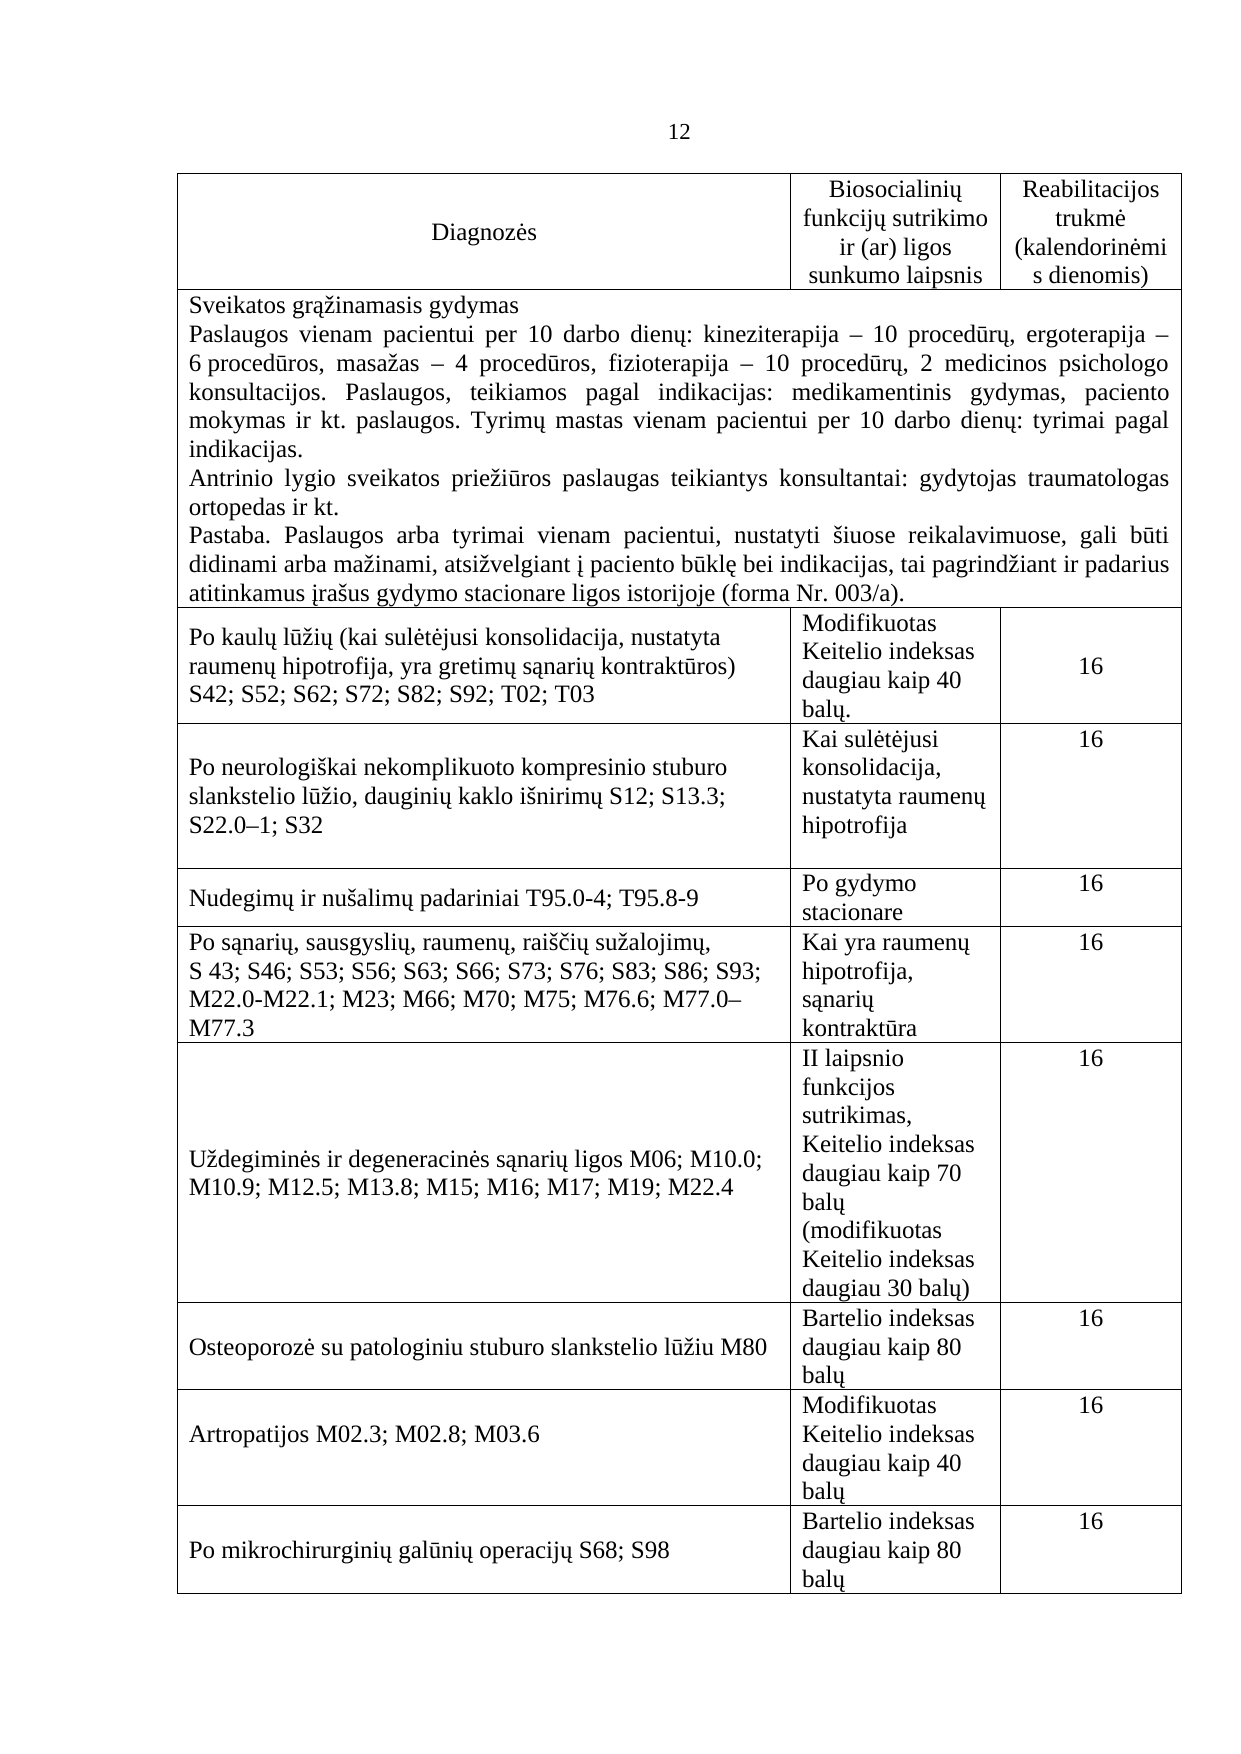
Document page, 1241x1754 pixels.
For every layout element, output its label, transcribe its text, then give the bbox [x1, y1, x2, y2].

table_cell Kai sulėtėjusi konsolidacija, nustatyta raumenų hipotrofija [791, 724, 1000, 867]
table_cell Bartelio indeksas daugiau kaip 80 balų [791, 1303, 1000, 1389]
table_cell 16 [1001, 1506, 1181, 1592]
table_cell 16 [1001, 869, 1181, 926]
table_header Biosocialinių funkcijų sutrikimo ir (ar) ligos sunkumo laipsnis [791, 174, 1000, 289]
table_cell Modifikuotas Keitelio indeksas daugiau kaip 40 balų. [791, 608, 1000, 723]
table_cell 16 [1001, 1390, 1181, 1505]
table_cell Artropatijos M02.3; M02.8; M03.6 [178, 1390, 790, 1505]
table_cell Nudegimų ir nušalimų padariniai T95.0-4; T95.8-9 [178, 869, 790, 926]
table_cell Kai yra raumenų hipotrofija, sąnarių kontraktūra [791, 927, 1000, 1042]
table_cell 16 [1001, 1043, 1181, 1302]
table_cell Po sąnarių, sausgyslių, raumenų, raiščių sužalojimų, S 43; S46; S53; S56; S63; S66; S73; S76; S83; S86; S93; M22.0-M22.1; M23; M66; M70; M75; M76.6; M77.0–M77.3 [178, 927, 790, 1042]
table_cell 16 [1001, 927, 1181, 1042]
table_cell Osteoporozė su patologiniu stuburo slankstelio lūžiu M80 [178, 1303, 790, 1389]
table_cell Uždegiminės ir degeneracinės sąnarių ligos M06; M10.0; M10.9; M12.5; M13.8; M15; M16; M17; M19; M22.4 [178, 1043, 790, 1302]
table_cell Po gydymo stacionare [791, 869, 1000, 926]
table_cell Bartelio indeksas daugiau kaip 80 balų [791, 1506, 1000, 1592]
table_cell Sveikatos grąžinamasis gydymas Paslaugos vienam pacientui per 10 darbo dienų: kineziterapija – 10 procedūrų, ergoterapija – 6 procedūros, masažas – 4 procedūros, fizioterapija – 10 procedūrų, 2 medicinos psichologo konsultacijos. Paslaugos, teikiamos pagal indikacijas: medikamentinis gydymas, paciento mokymas ir kt. paslaugos. Tyrimų mastas vienam pacientui per 10 darbo dienų: tyrimai pagal indikacijas. Antrinio lygio sveikatos priežiūros paslaugas teikiantys konsultantai: gydytojas traumatologas ortopedas ir kt. Pastaba. Paslaugos arba tyrimai vienam pacientui, nustatyti šiuose reikalavimuose, gali būti didinami arba mažinami, atsižvelgiant į paciento būklę bei indikacijas, tai pagrindžiant ir padarius atitinkamus įrašus gydymo stacionare ligos istorijoje (forma Nr. 003/a). [178, 290, 1181, 607]
table_header Diagnozės [178, 174, 790, 289]
table_header Reabilitacijos trukmė (kalendorinėmis dienomis) [1001, 174, 1181, 289]
table_cell 16 [1001, 608, 1181, 723]
table_cell 16 [1001, 1303, 1181, 1389]
table_cell Po mikrochirurginių galūnių operacijų S68; S98 [178, 1506, 790, 1592]
table_cell II laipsnio funkcijos sutrikimas, Keitelio indeksas daugiau kaip 70 balų (modifikuotas Keitelio indeksas daugiau 30 balų) [791, 1043, 1000, 1302]
table_cell 16 [1001, 724, 1181, 867]
table_cell Modifikuotas Keitelio indeksas daugiau kaip 40 balų [791, 1390, 1000, 1505]
table_cell Po neurologiškai nekomplikuoto kompresinio stuburo slankstelio lūžio, dauginių kaklo išnirimų S12; S13.3; S22.0–1; S32 [178, 724, 790, 867]
table_cell Po kaulų lūžių (kai sulėtėjusi konsolidacija, nustatyta raumenų hipotrofija, yra gretimų sąnarių kontraktūros) S42; S52; S62; S72; S82; S92; T02; T03 [178, 608, 790, 723]
